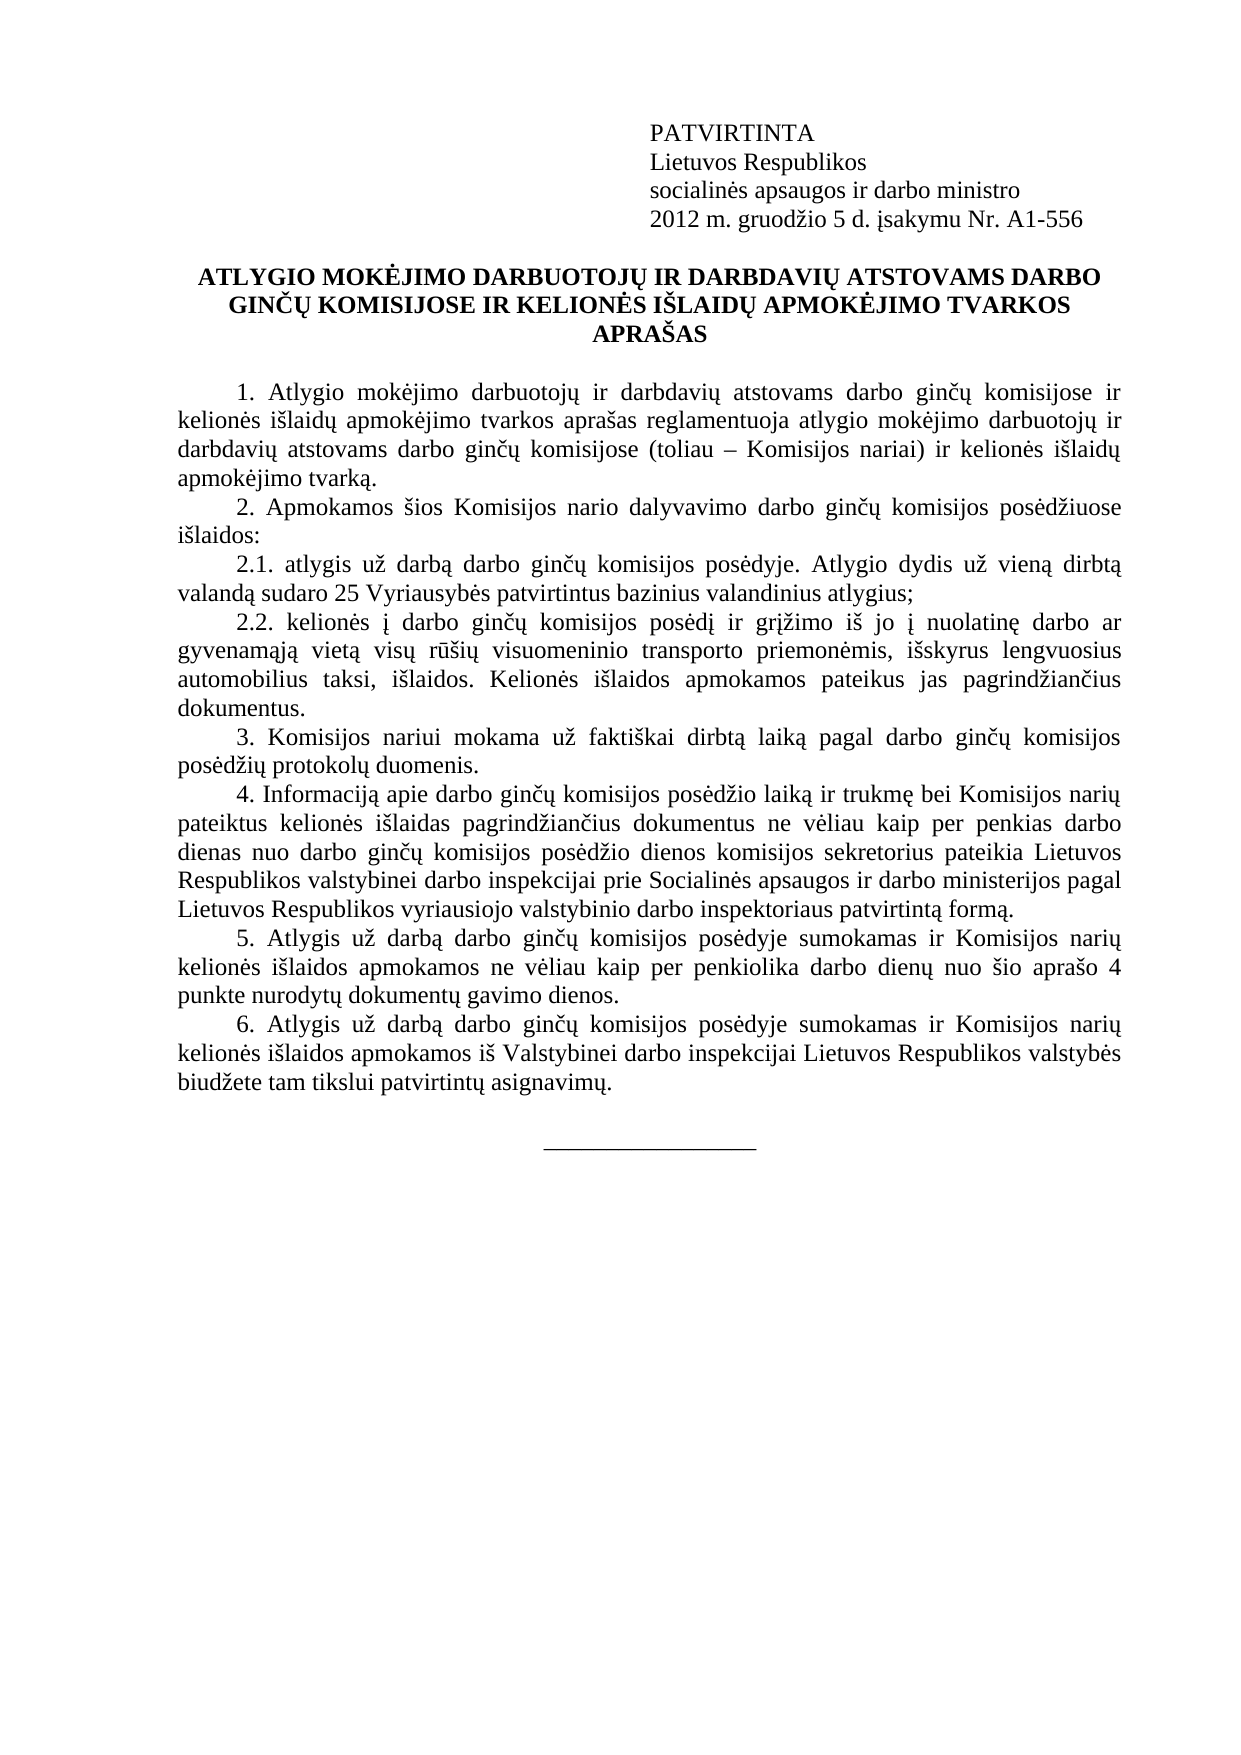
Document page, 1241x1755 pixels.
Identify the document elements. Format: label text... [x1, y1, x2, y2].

text Lietuvos Respublikos [649, 147, 1122, 176]
text socialinės apsaugos ir darbo ministro [649, 176, 1122, 204]
text 5. Atlygis už darbą darbo ginčų komisijos posėdyje sumokamas ir Komisijos narių kelionės išlaidos apmokamos ne vėliau kaip per penkiolika darbo dienų nuo šio aprašo 4 punkte nurodytų dokumentų gavimo dienos. [177, 923, 1122, 1009]
text _________________ [177, 1124, 1122, 1153]
text 2.1. atlygis už darbą darbo ginčų komisijos posėdyje. Atlygio dydis už vieną dirbtą valandą sudaro 25 Vyriausybės patvirtintus bazinius valandinius atlygius; [177, 549, 1122, 607]
text 2. Apmokamos šios Komisijos nario dalyvavimo darbo ginčų komisijos posėdžiuose išlaidos: [177, 492, 1122, 549]
text 2.2. kelionės į darbo ginčų komisijos posėdį ir grįžimo iš jo į nuolatinę darbo ar gyvenamąją vietą visų rūšių visuomeninio transporto priemonėmis, išskyrus lengvuosius automobilius taksi, išlaidos. Kelionės išlaidos apmokamos pateikus jas pagrindžiančius dokumentus. [177, 607, 1122, 722]
text 4. Informaciją apie darbo ginčų komisijos posėdžio laiką ir trukmę bei Komisijos narių pateiktus kelionės išlaidas pagrindžiančius dokumentus ne vėliau kaip per penkias darbo dienas nuo darbo ginčų komisijos posėdžio dienos komisijos sekretorius pateikia Lietuvos Respublikos valstybinei darbo inspekcijai prie Socialinės apsaugos ir darbo ministerijos pagal Lietuvos Respublikos vyriausiojo valstybinio darbo inspektoriaus patvirtintą formą. [177, 779, 1122, 923]
text 1. Atlygio mokėjimo darbuotojų ir darbdavių atstovams darbo ginčų komisijose ir kelionės išlaidų apmokėjimo tvarkos aprašas reglamentuoja atlygio mokėjimo darbuotojų ir darbdavių atstovams darbo ginčų komisijose (toliau – Komisijos nariai) ir kelionės išlaidų apmokėjimo tvarką. [177, 377, 1122, 492]
text 3. Komisijos nariui mokama už faktiškai dirbtą laiką pagal darbo ginčų komisijos posėdžių protokolų duomenis. [177, 722, 1122, 779]
text PATVIRTINTA [649, 118, 1122, 147]
text 6. Atlygis už darbą darbo ginčų komisijos posėdyje sumokamas ir Komisijos narių kelionės išlaidos apmokamos iš Valstybinei darbo inspekcijai Lietuvos Respublikos valstybės biudžete tam tikslui patvirtintų asignavimų. [177, 1009, 1122, 1096]
text 2012 m. gruodžio 5 d. įsakymu Nr. A1-556 [649, 204, 1122, 233]
text ATLYGIO MOKĖJIMO DARBUOTOJŲ IR DARBDAVIŲ ATSTOVAMS DARBO GINČŲ KOMISIJOSE IR KELIONĖS IŠLAIDŲ APMOKĖJIMO TVARKOS APRAŠAS [177, 262, 1122, 348]
